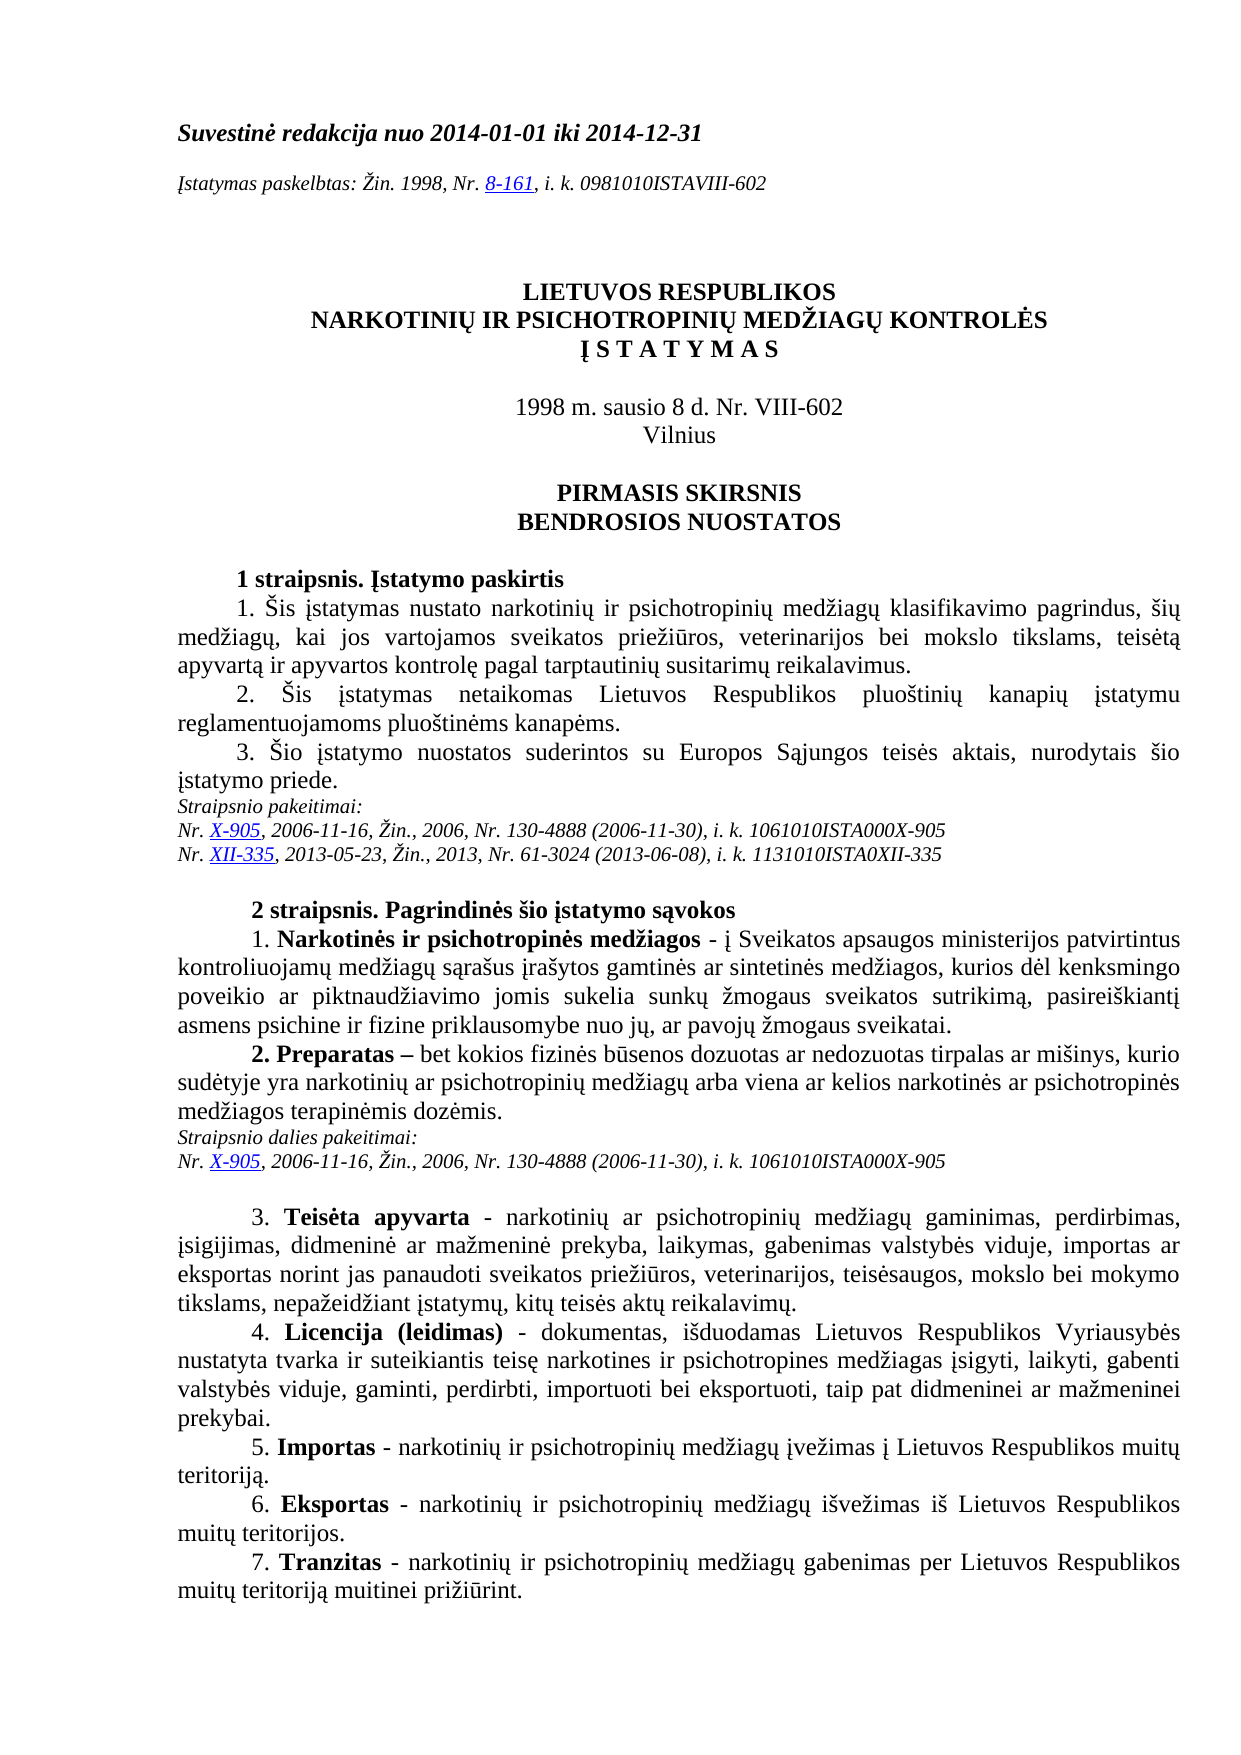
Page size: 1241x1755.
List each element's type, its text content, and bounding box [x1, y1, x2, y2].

text 1. Šis įstatymas nustato narkotinių ir psichotropinių medžiagų klasifikavimo pagrindus, šių medžiagų, kai jos vartojamos sveikatos priežiūros, veterinarijos bei mokslo tikslams, teisėtą apyvartą ir apyvartos kontrolę pagal tarptautinių susitarimų reikalavimus. [177, 593, 1181, 679]
text Įstatymas paskelbtas: Žin. 1998, Nr. 8-161, i. k. 0981010ISTAVIII-602 [177, 171, 1181, 195]
text Nr. X-905, 2006-11-16, Žin., 2006, Nr. 130-4888 (2006-11-30), i. k. 1061010ISTA000X-905 [177, 818, 1181, 842]
text Nr. X-905, 2006-11-16, Žin., 2006, Nr. 130-4888 (2006-11-30), i. k. 1061010ISTA000X-905 [177, 1149, 1181, 1173]
text 2 straipsnis. Pagrindinės šio įstatymo sąvokos [177, 895, 1181, 924]
text 4. Licencija (leidimas) - dokumentas, išduodamas Lietuvos Respublikos Vyriausybės nustatyta tvarka ir suteikiantis teisę narkotines ir psichotropines medžiagas įsigyti, laikyti, gabenti valstybės viduje, gaminti, perdirbti, importuoti bei eksportuoti, taip pat didmeninei ar mažmeninei prekybai. [177, 1317, 1181, 1432]
text 7. Tranzitas - narkotinių ir psichotropinių medžiagų gabenimas per Lietuvos Respublikos muitų teritoriją muitinei prižiūrint. [177, 1547, 1181, 1604]
text NARKOTINIŲ IR PSICHOTROPINIŲ MEDŽIAGŲ KONTROLĖS [177, 305, 1181, 334]
text BENDROSIOS NUOSTATOS [177, 507, 1181, 535]
text 5. Importas - narkotinių ir psichotropinių medžiagų įvežimas į Lietuvos Respublikos muitų teritoriją. [177, 1432, 1181, 1489]
text 2. Preparatas – bet kokios fizinės būsenos dozuotas ar nedozuotas tirpalas ar mišinys, kurio sudėtyje yra narkotinių ar psichotropinių medžiagų arba viena ar kelios narkotinės ar psichotropinės medžiagos terapinėmis dozėmis. [177, 1039, 1181, 1125]
text LIETUVOS RESPUBLIKOS [177, 277, 1181, 305]
text Vilnius [177, 420, 1181, 449]
text Suvestinė redakcija nuo 2014-01-01 iki 2014-12-31 [177, 118, 1181, 147]
text Straipsnio dalies pakeitimai: [177, 1125, 1181, 1149]
text 1 straipsnis. Įstatymo paskirtis [177, 564, 1181, 593]
text 3. Šio įstatymo nuostatos suderintos su Europos Sąjungos teisės aktais, nurodytais šio įstatymo priede. [177, 737, 1181, 794]
text Straipsnio pakeitimai: [177, 794, 1181, 818]
text 2. Šis įstatymas netaikomas Lietuvos Respublikos pluoštinių kanapių įstatymu reglamentuojamoms pluoštinėms kanapėms. [177, 679, 1181, 737]
text 3. Teisėta apyvarta - narkotinių ar psichotropinių medžiagų gaminimas, perdirbimas, įsigijimas, didmeninė ar mažmeninė prekyba, laikymas, gabenimas valstybės viduje, importas ar eksportas norint jas panaudoti sveikatos priežiūros, veterinarijos, teisėsaugos, mokslo bei mokymo tikslams, nepažeidžiant įstatymų, kitų teisės aktų reikalavimų. [177, 1202, 1181, 1317]
text 1. Narkotinės ir psichotropinės medžiagos - į Sveikatos apsaugos ministerijos patvirtintus kontroliuojamų medžiagų sąrašus įrašytos gamtinės ar sintetinės medžiagos, kurios dėl kenksmingo poveikio ar piktnaudžiavimo jomis sukelia sunkų žmogaus sveikatos sutrikimą, pasireiškiantį asmens psichine ir fizine priklausomybe nuo jų, ar pavojų žmogaus sveikatai. [177, 924, 1181, 1039]
text Nr. XII-335, 2013-05-23, Žin., 2013, Nr. 61-3024 (2013-06-08), i. k. 1131010ISTA0XII-335 [177, 842, 1181, 866]
text 1998 m. sausio 8 d. Nr. VIII-602 [177, 392, 1181, 420]
text PIRMASIS SKIRSNIS [177, 478, 1181, 507]
text 6. Eksportas - narkotinių ir psichotropinių medžiagų išvežimas iš Lietuvos Respublikos muitų teritorijos. [177, 1489, 1181, 1547]
text Į S T A T Y M A S [177, 334, 1181, 363]
